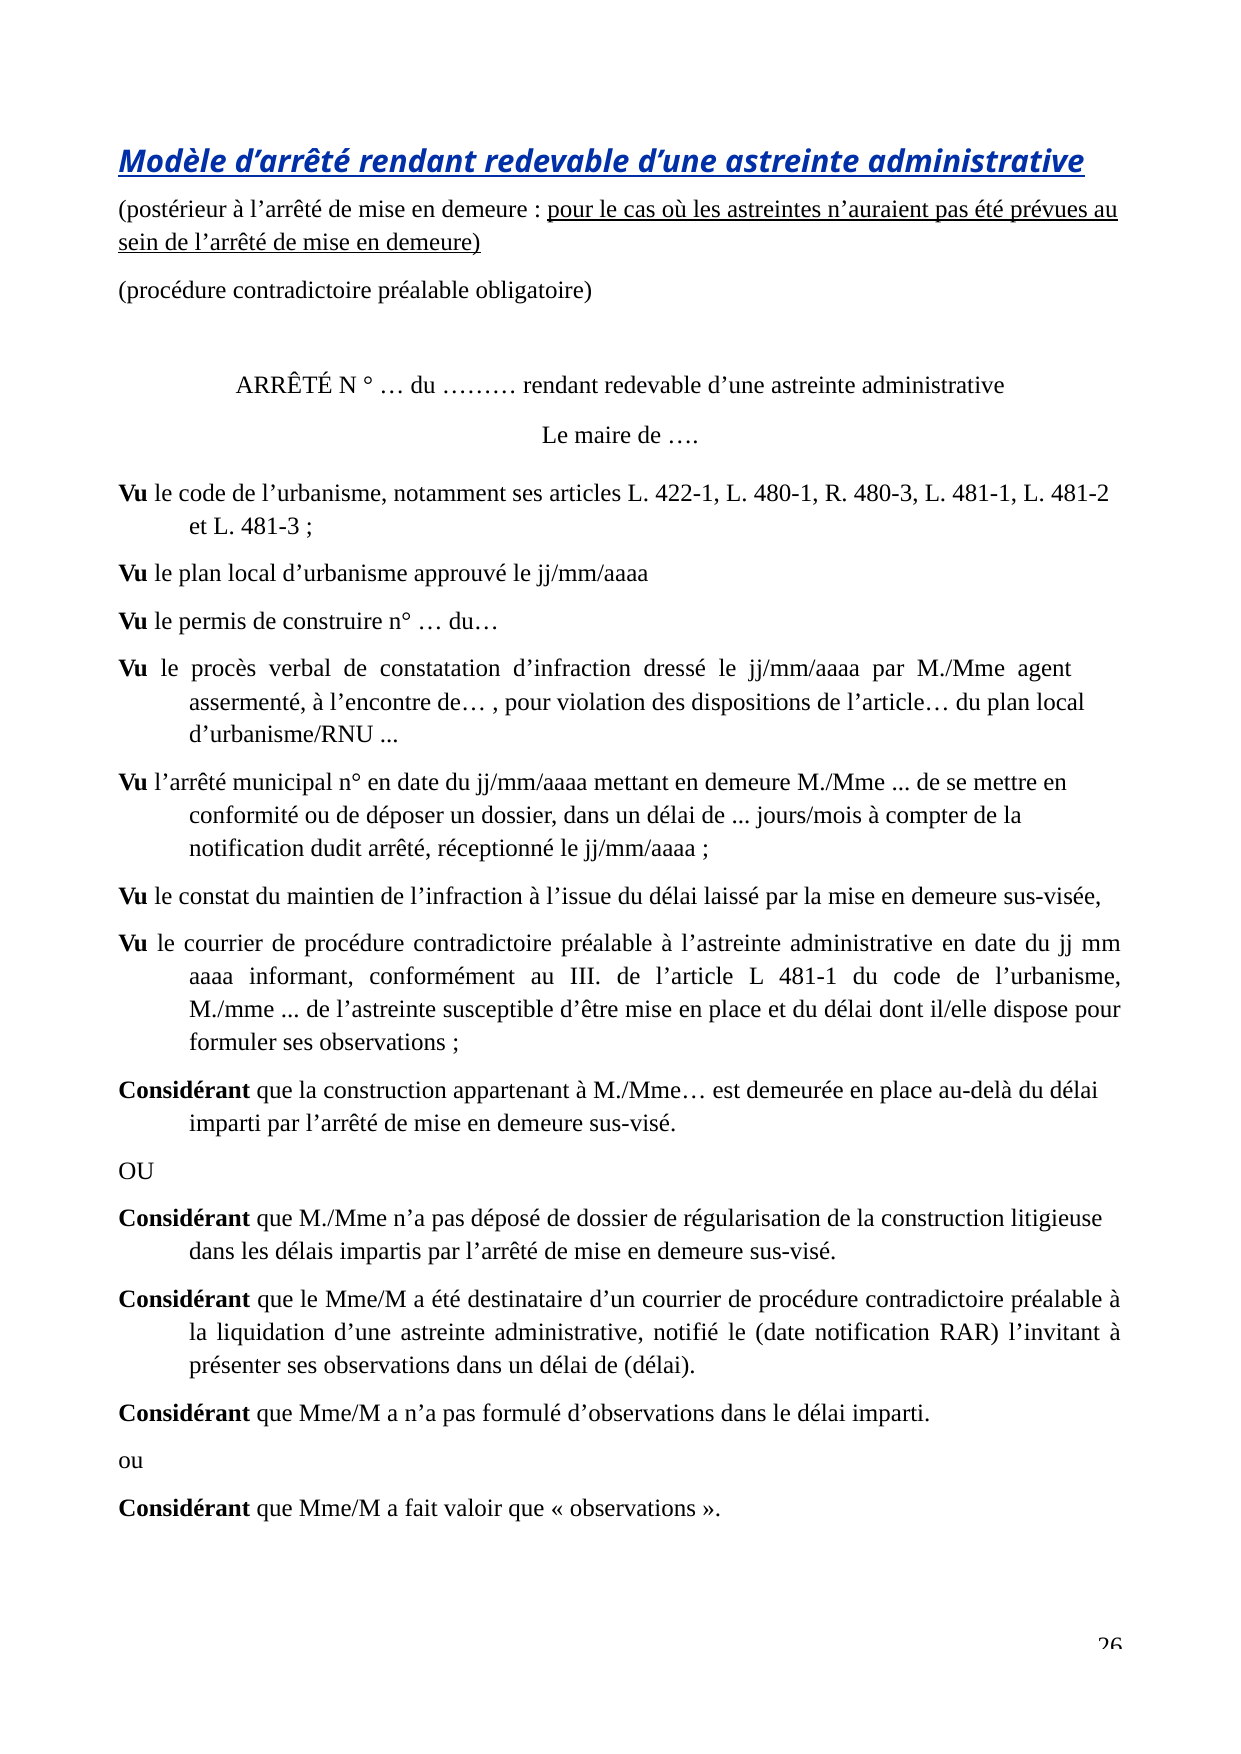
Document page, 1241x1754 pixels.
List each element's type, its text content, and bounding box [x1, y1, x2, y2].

text (postérieur à l’arrêté de mise en demeure : pour le cas où les astreintes n’auraient pas été prévues au sein de l’arrêté de mise en demeure) [118, 194, 1122, 256]
text Considérant que la construction appartenant à M./Mme… est demeurée en place au-delà du délai imparti par l’arrêté de mise en demeure sus-visé. [118, 1075, 1122, 1137]
text Vu le courrier de procédure contradictoire préalable à l’astreinte administrative en date du jj mm aaaa informant, conformément au III. de l’article L 481-1 du code de l’urbanisme, M./mme ... de l’astreinte susceptible d’être mise en place et du délai dont il/elle dispose pour formuler ses observations ; [118, 928, 1122, 1056]
text OU [118, 1156, 1122, 1184]
text Vu le permis de construire n° … du… [118, 606, 1122, 635]
text Vu le plan local d’urbanisme approuvé le jj/mm/aaaa [118, 558, 1122, 587]
text Considérant que Mme/M a fait valoir que « observations ». [118, 1493, 1122, 1522]
text ou [118, 1445, 1122, 1474]
text Considérant que Mme/M a n’a pas formulé d’observations dans le délai imparti. [118, 1398, 1122, 1426]
text Vu le code de l’urbanisme, notamment ses articles L. 422-1, L. 480-1, R. 480-3, L. 481-1, L. 481-2 et L. 481-3 ; [118, 478, 1122, 539]
text Le maire de …. [118, 420, 1122, 449]
text Considérant que le Mme/M a été destinataire d’un courrier de procédure contradictoire préalable à la liquidation d’une astreinte administrative, notifié le (date notification RAR) l’invitant à présenter ses observations dans un délai de (délai). [118, 1284, 1122, 1379]
text Vu l’arrêté municipal n° en date du jj/mm/aaaa mettant en demeure M./Mme ... de se mettre en conformité ou de déposer un dossier, dans un délai de ... jours/mois à compter de la notification dudit arrêté, réceptionné le jj/mm/aaaa ; [118, 767, 1122, 862]
text ARRÊTÉ N ° … du ……… rendant redevable d’une astreinte administrative [118, 370, 1122, 399]
text (procédure contradictoire préalable obligatoire) [118, 275, 1122, 303]
text Vu le procès verbal de constatation d’infraction dressé le jj/mm/aaaa par M./Mme agent assermenté, à l’encontre de… , pour violation des dispositions de l’article… du plan local d’urbanisme/RNU ... [118, 653, 1122, 748]
text Considérant que M./Mme n’a pas déposé de dossier de régularisation de la construction litigieuse dans les délais impartis par l’arrêté de mise en demeure sus-visé. [118, 1203, 1122, 1265]
subtitle Modèle d’arrêté rendant redevable d’une astreinte administrative [118, 139, 1122, 182]
text Vu le constat du maintien de l’infraction à l’issue du délai laissé par la mise en demeure sus-visée, [118, 881, 1122, 909]
